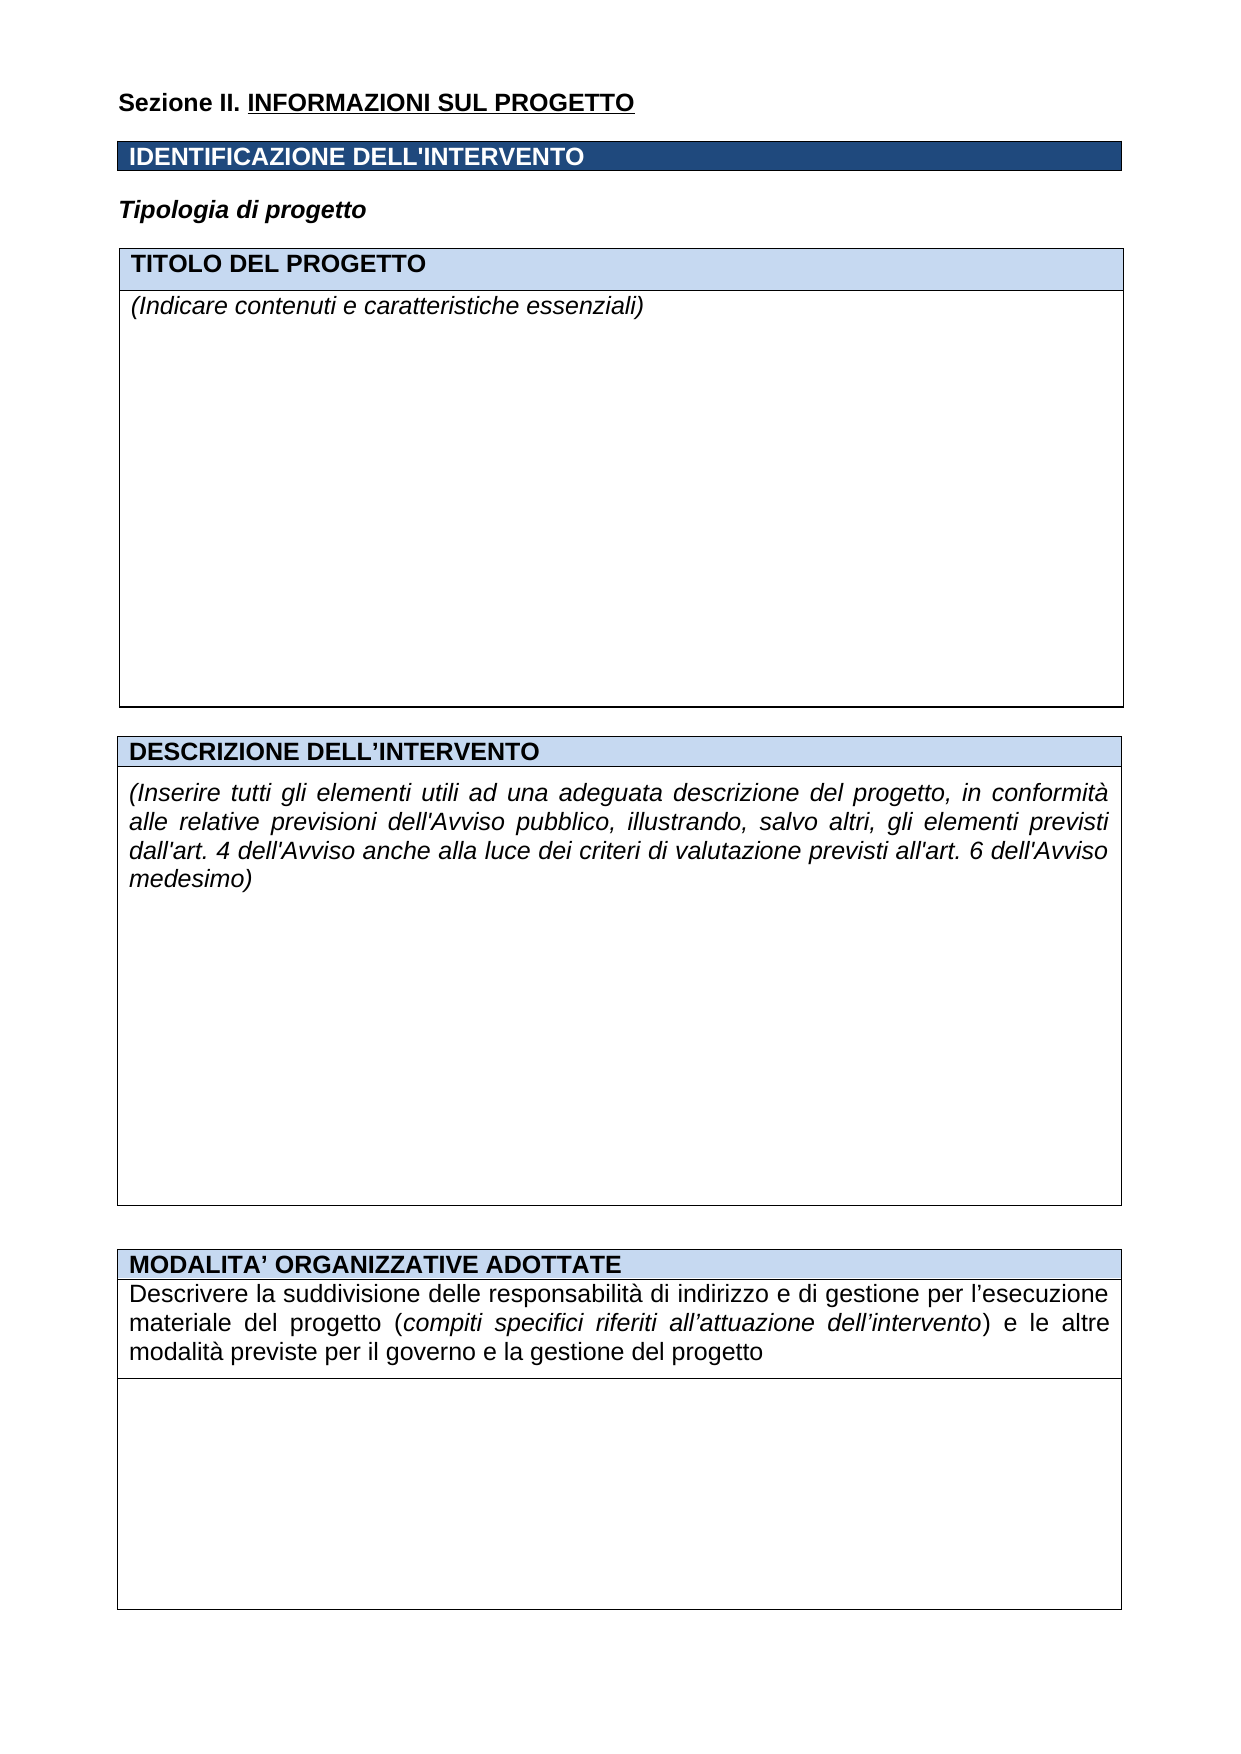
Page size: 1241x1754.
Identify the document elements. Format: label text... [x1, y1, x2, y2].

table_cell (Inserire tutti gli elementi utili ad una adeguata descrizione del progetto, in conformità alle relative previsioni dell'Avviso pubblico, illustrando, salvo altri, gli elementi previsti dall'art. 4 dell'Avviso anche alla luce dei criteri di valutazione previsti all'art. 6 dell'Avviso medesimo) [118, 767, 1121, 1204]
text Sezione II. INFORMAZIONI SUL PROGETTO [118, 88, 1122, 117]
table_header IDENTIFICAZIONE DELL'INTERVENTO [118, 142, 1121, 170]
table_header TITOLO DEL PROGETTO [120, 249, 439, 290]
table_cell (Indicare contenuti e caratteristiche essenziali) [120, 291, 1123, 706]
table_header MODALITA’ ORGANIZZATIVE ADOTTATE [118, 1250, 1121, 1278]
table_cell Descrivere la suddivisione delle responsabilità di indirizzo e di gestione per l’esecuzione materiale del progetto (compiti specifici riferiti all’attuazione dell’intervento) e le altre modalità previste per il governo e la gestione del progetto [118, 1280, 1121, 1378]
table_header [439, 249, 1123, 290]
table_header DESCRIZIONE DELL’INTERVENTO [118, 737, 1121, 766]
table_cell [118, 1379, 1121, 1609]
text Tipologia di progetto [118, 195, 1122, 224]
